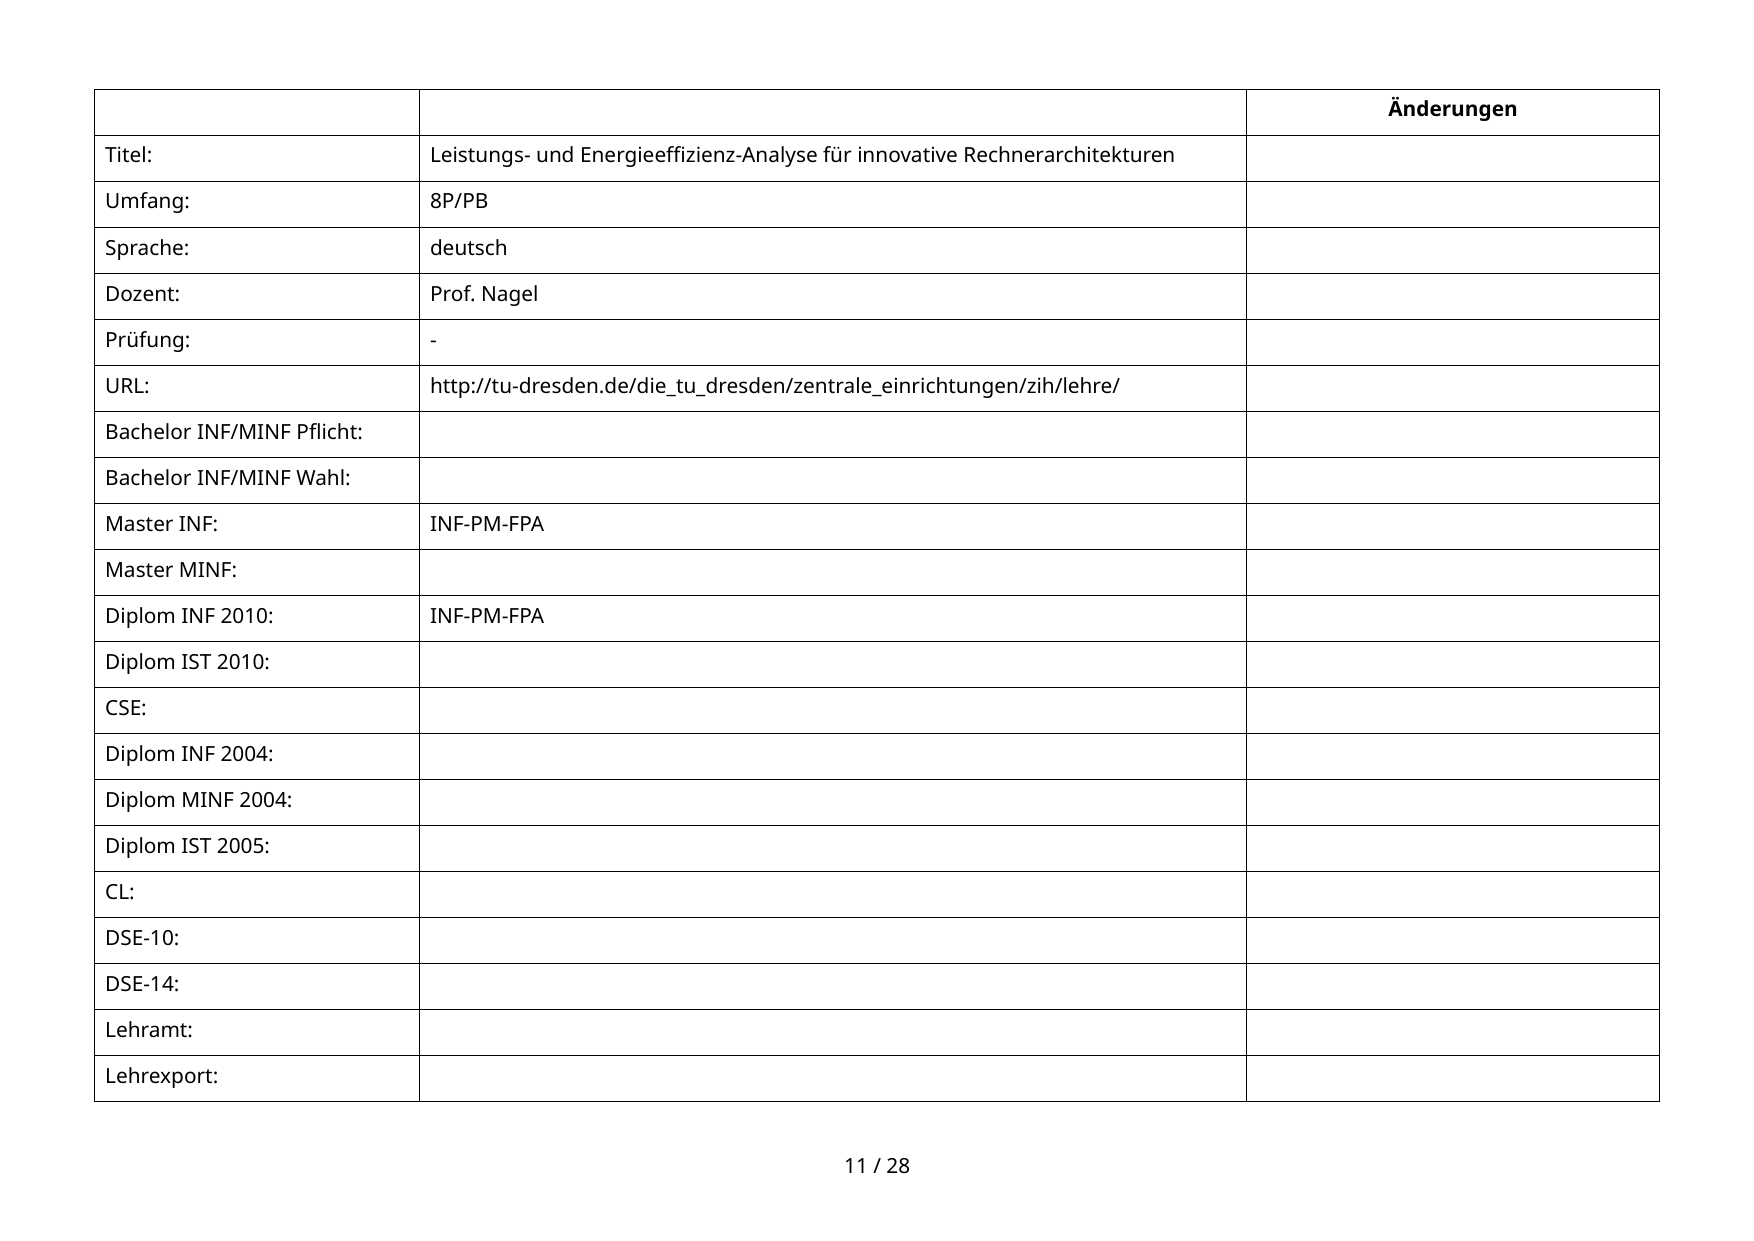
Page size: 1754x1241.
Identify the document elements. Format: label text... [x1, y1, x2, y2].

table_cell [1247, 458, 1659, 503]
table_cell [1247, 1010, 1659, 1055]
table_cell DSE-10: [95, 918, 419, 963]
table_header [95, 90, 419, 134]
table_cell [1247, 320, 1659, 365]
table_cell [1247, 550, 1659, 595]
table_cell [1247, 872, 1659, 917]
table_cell [1247, 1056, 1659, 1101]
table_cell [420, 964, 1246, 1009]
table_cell CSE: [95, 688, 419, 733]
table_cell Diplom IST 2010: [95, 642, 419, 687]
table_cell [1247, 688, 1659, 733]
table_cell Prof. Nagel [420, 274, 1246, 319]
table_header [420, 90, 1246, 134]
table_cell [1247, 642, 1659, 687]
table_cell [1247, 228, 1659, 273]
table_cell Sprache: [95, 228, 419, 273]
table_cell [1247, 366, 1659, 411]
table_cell Master INF: [95, 504, 419, 549]
table_cell [420, 642, 1246, 687]
table_cell [1247, 136, 1659, 181]
table_cell http://tu-dresden.de/die_tu_dresden/zentrale_einrichtungen/zih/lehre/ [420, 366, 1246, 411]
table_cell [420, 826, 1246, 871]
table_cell [1247, 964, 1659, 1009]
table_cell Bachelor INF/MINF Wahl: [95, 458, 419, 503]
table_cell Lehrexport: [95, 1056, 419, 1101]
table_cell Bachelor INF/MINF Pflicht: [95, 412, 419, 457]
table_cell [1247, 918, 1659, 963]
table_cell [1247, 182, 1659, 227]
table_cell URL: [95, 366, 419, 411]
table_cell [420, 780, 1246, 825]
table_cell Diplom INF 2010: [95, 596, 419, 641]
table_cell DSE-14: [95, 964, 419, 1009]
table_cell Master MINF: [95, 550, 419, 595]
table_cell [420, 1010, 1246, 1055]
table_cell Diplom MINF 2004: [95, 780, 419, 825]
table_cell [1247, 780, 1659, 825]
table_cell [1247, 596, 1659, 641]
table_cell [420, 458, 1246, 503]
table_cell Leistungs- und Energieeffizienz-Analyse für innovative Rechnerarchitekturen [420, 136, 1246, 181]
table_cell Dozent: [95, 274, 419, 319]
table_cell 8P/PB [420, 182, 1246, 227]
table_cell [1247, 826, 1659, 871]
table_cell [420, 688, 1246, 733]
table_cell Diplom INF 2004: [95, 734, 419, 779]
table_cell [1247, 274, 1659, 319]
table_cell INF-PM-FPA [420, 504, 1246, 549]
table_cell Prüfung: [95, 320, 419, 365]
table_cell [420, 1056, 1246, 1101]
table_cell deutsch [420, 228, 1246, 273]
table_cell [420, 550, 1246, 595]
table_cell CL: [95, 872, 419, 917]
table_cell [1247, 504, 1659, 549]
table_cell Diplom IST 2005: [95, 826, 419, 871]
table_cell - [420, 320, 1246, 365]
table_cell [420, 734, 1246, 779]
table_cell [420, 918, 1246, 963]
table_cell INF-PM-FPA [420, 596, 1246, 641]
table_cell [1247, 412, 1659, 457]
table_header Änderungen [1247, 90, 1659, 134]
table_cell Titel: [95, 136, 419, 181]
table_cell [420, 872, 1246, 917]
table_cell Umfang: [95, 182, 419, 227]
table_cell Lehramt: [95, 1010, 419, 1055]
table_cell [420, 412, 1246, 457]
table_cell [1247, 734, 1659, 779]
